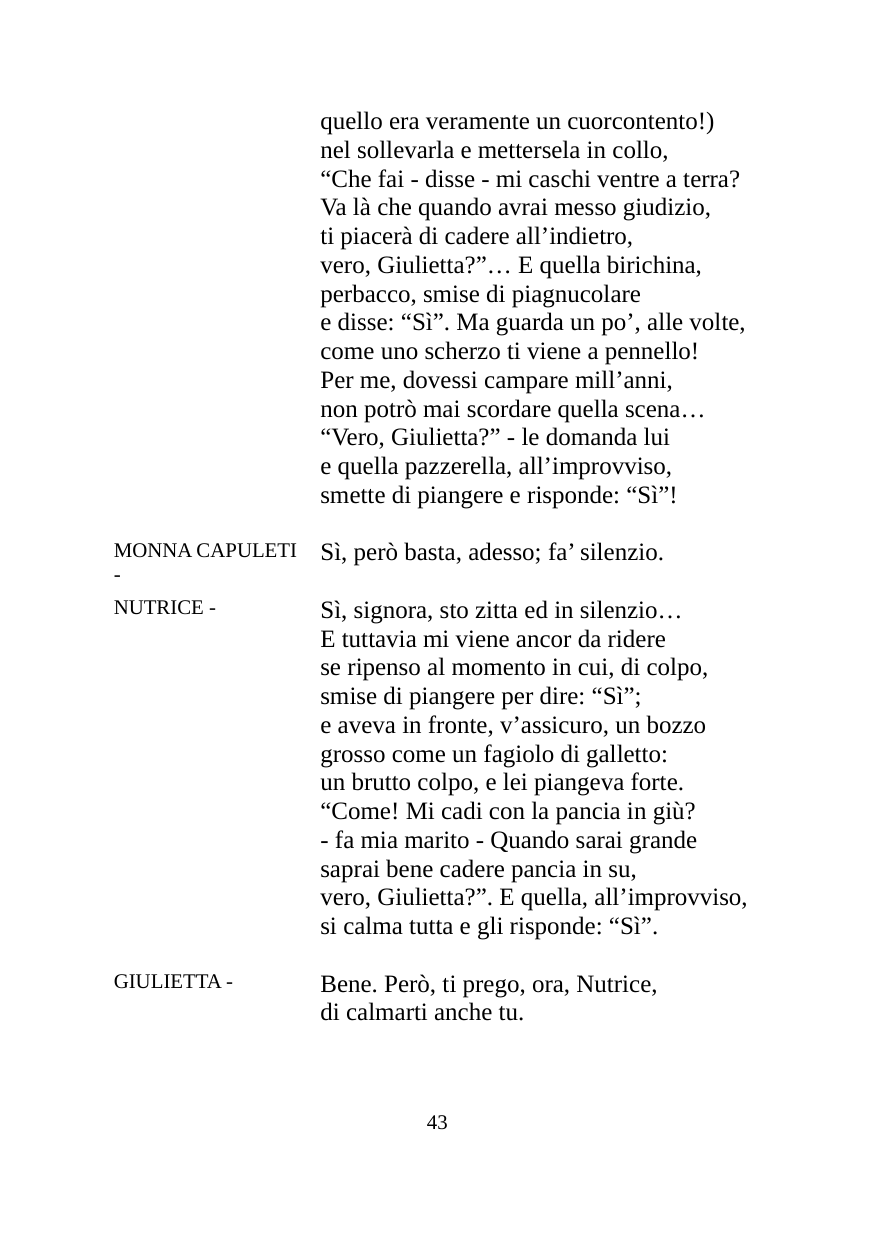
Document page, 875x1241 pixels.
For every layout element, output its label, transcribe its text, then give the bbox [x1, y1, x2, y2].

table_cell NUTRICE - [106, 595, 313, 969]
table_cell quello era veramente un cuorcontento!) nel sollevarla e mettersela in collo, “Che fai - disse - mi caschi ventre a terra? Va là che quando avrai messo giudizio, ti piacerà di cadere all’indietro, vero, Giulietta?”… E quella birichina, perbacco, smise di piagnucolare e disse: “Sì”. Ma guarda un po’, alle volte, come uno scherzo ti viene a pennello! Per me, dovessi campare mill’anni, non potrò mai scordare quella scena… “Vero, Giulietta?” - le domanda lui e quella pazzerella, all’improvviso, smette di piangere e risponde: “Sì”! [313, 106, 768, 537]
table_cell Bene. Però, ti prego, ora, Nutrice, di calmarti anche tu. [313, 969, 768, 1055]
table_cell GIULIETTA - [106, 969, 313, 1055]
table_cell MONNA CAPULETI - [106, 538, 313, 595]
table_cell Sì, però basta, adesso; fa’ silenzio. [313, 538, 768, 595]
table_cell [106, 106, 313, 537]
table_cell Sì, signora, sto zitta ed in silenzio… E tuttavia mi viene ancor da ridere se ripenso al momento in cui, di colpo, smise di piangere per dire: “Sì”; e aveva in fronte, v’assicuro, un bozzo grosso come un fagiolo di galletto: un brutto colpo, e lei piangeva forte. “Come! Mi cadi con la pancia in giù? - fa mia marito - Quando sarai grande saprai bene cadere pancia in su, vero, Giulietta?”. E quella, all’improvviso, si calma tutta e gli risponde: “Sì”. [313, 595, 768, 969]
